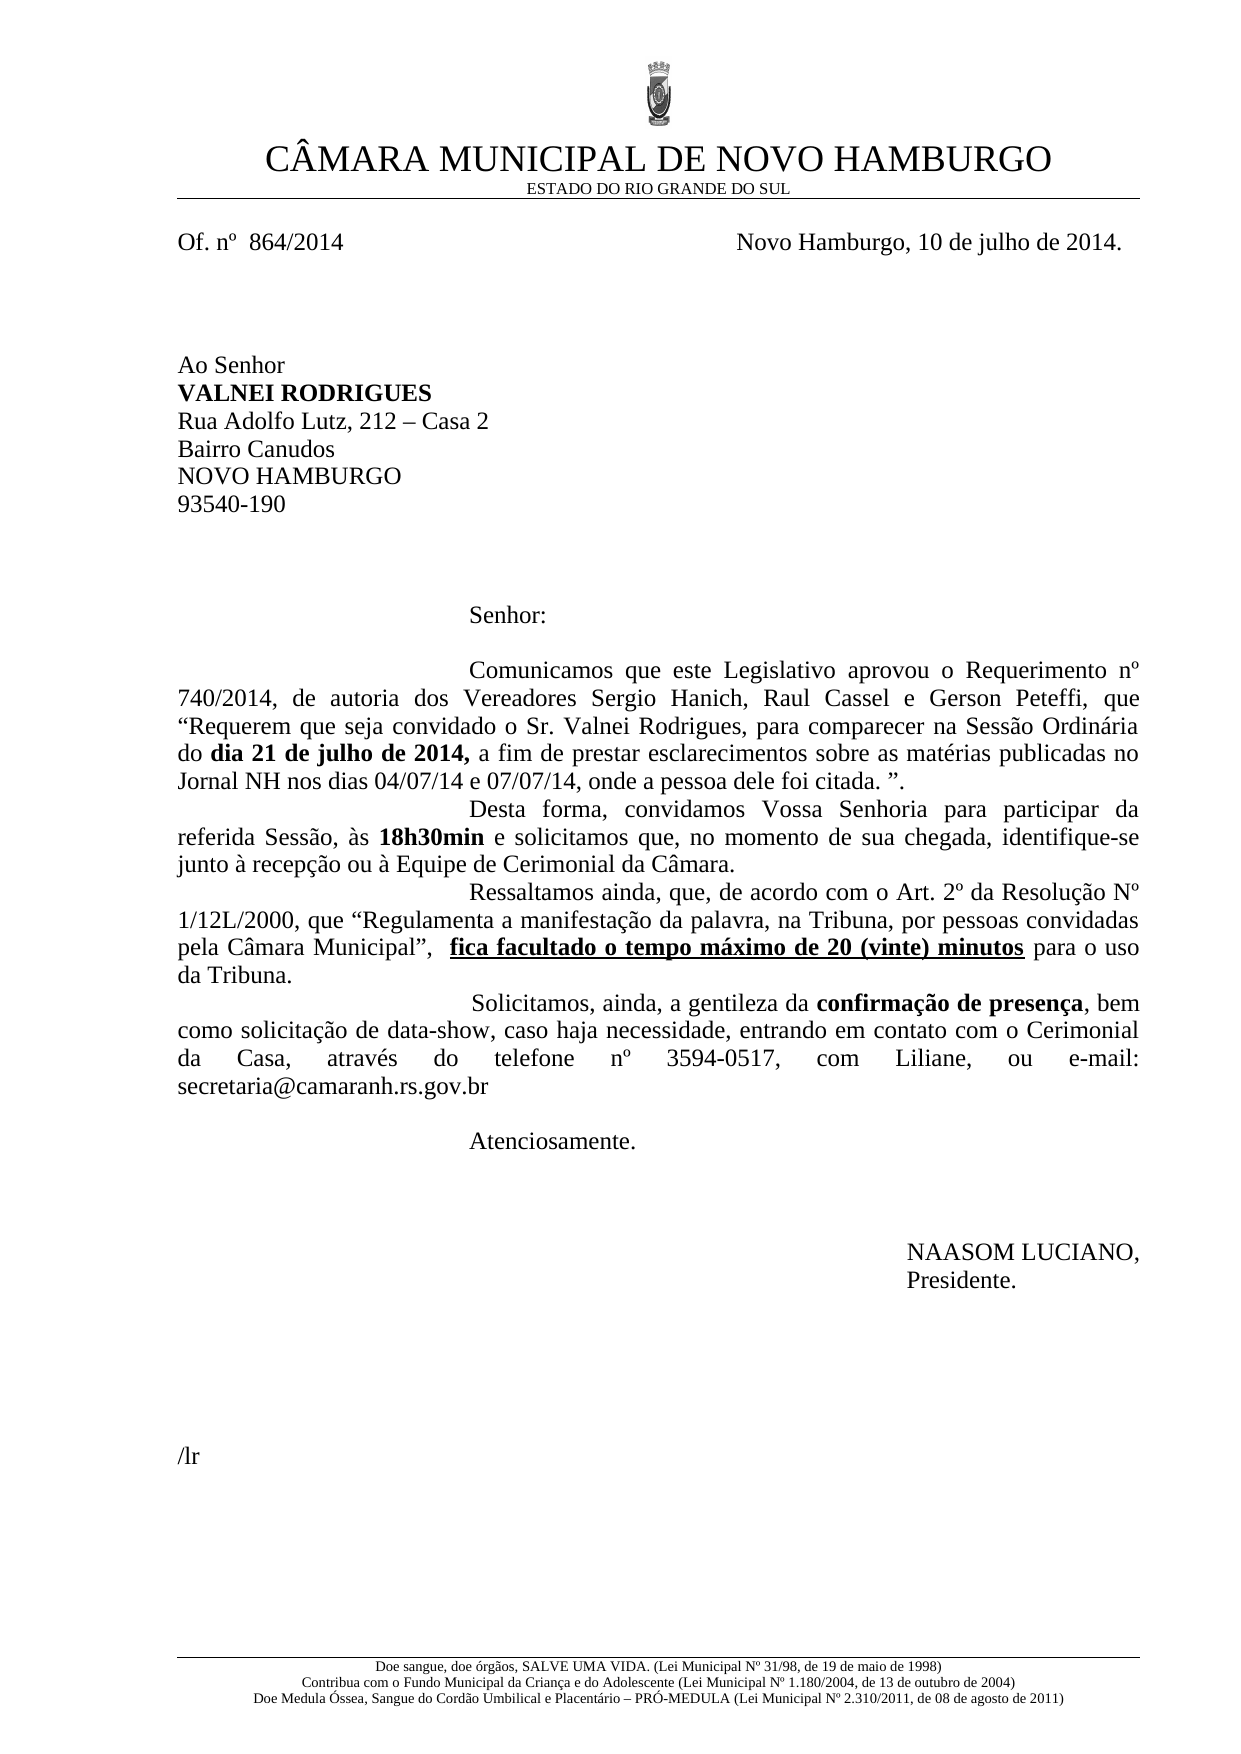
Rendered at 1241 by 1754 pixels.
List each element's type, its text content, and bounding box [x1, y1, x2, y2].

text Ao Senhor [177, 352, 1140, 379]
text 93540-190 [177, 490, 1140, 518]
text NAASOM LUCIANO, [797, 1238, 1140, 1266]
text Rua Adolfo Lutz, 212 – Casa 2 [177, 407, 1140, 435]
text Comunicamos que este Legislativo aprovou o Requerimento nº 740/2014, de autoria dos Vereadores Sergio Hanich, Raul Cassel e Gerson Peteffi, que “Requerem que seja convidado o Sr. Valnei Rodrigues, para comparecer na Sessão Ordinária do dia 21 de julho de 2014, a fim de prestar esclarecimentos sobre as matérias publicadas no Jornal NH nos dias 04/07/14 e 07/07/14, onde a pessoa dele foi citada. ”. [177, 656, 1140, 795]
text Presidente. [838, 1266, 1140, 1294]
text Bairro Canudos [177, 435, 1140, 462]
text Ressaltamos ainda, que, de acordo com o Art. 2º da Resolução Nº 1/12L/2000, que “Regulamenta a manifestação da palavra, na Tribuna, por pessoas convidadas pela Câmara Municipal”, fica facultado o tempo máximo de 20 (vinte) minutos para o uso da Tribuna. [177, 878, 1140, 989]
text Senhor: [177, 601, 1140, 629]
text Atenciosamente. [177, 1127, 1140, 1155]
text Solicitamos, ainda, a gentileza da confirmação de presença, bem como solicitação de data-show, caso haja necessidade, entrando em contato com o Cerimonial da Casa, através do telefone nº 3594-0517, com Liliane, ou e-mail: secretaria@camaranh.rs.gov.br [177, 989, 1140, 1100]
text NOVO HAMBURGO [177, 462, 1140, 490]
text Desta forma, convidamos Vossa Senhoria para participar da referida Sessão, às 18h30min e solicitamos que, no momento de sua chegada, identifique-se junto à recepção ou à Equipe de Cerimonial da Câmara. [177, 795, 1140, 878]
text VALNEI RODRIGUES [177, 379, 1140, 407]
text /lr [177, 1442, 1140, 1470]
text Of. nº 864/2014 Novo Hamburgo, 10 de julho de 2014. [177, 228, 1140, 256]
